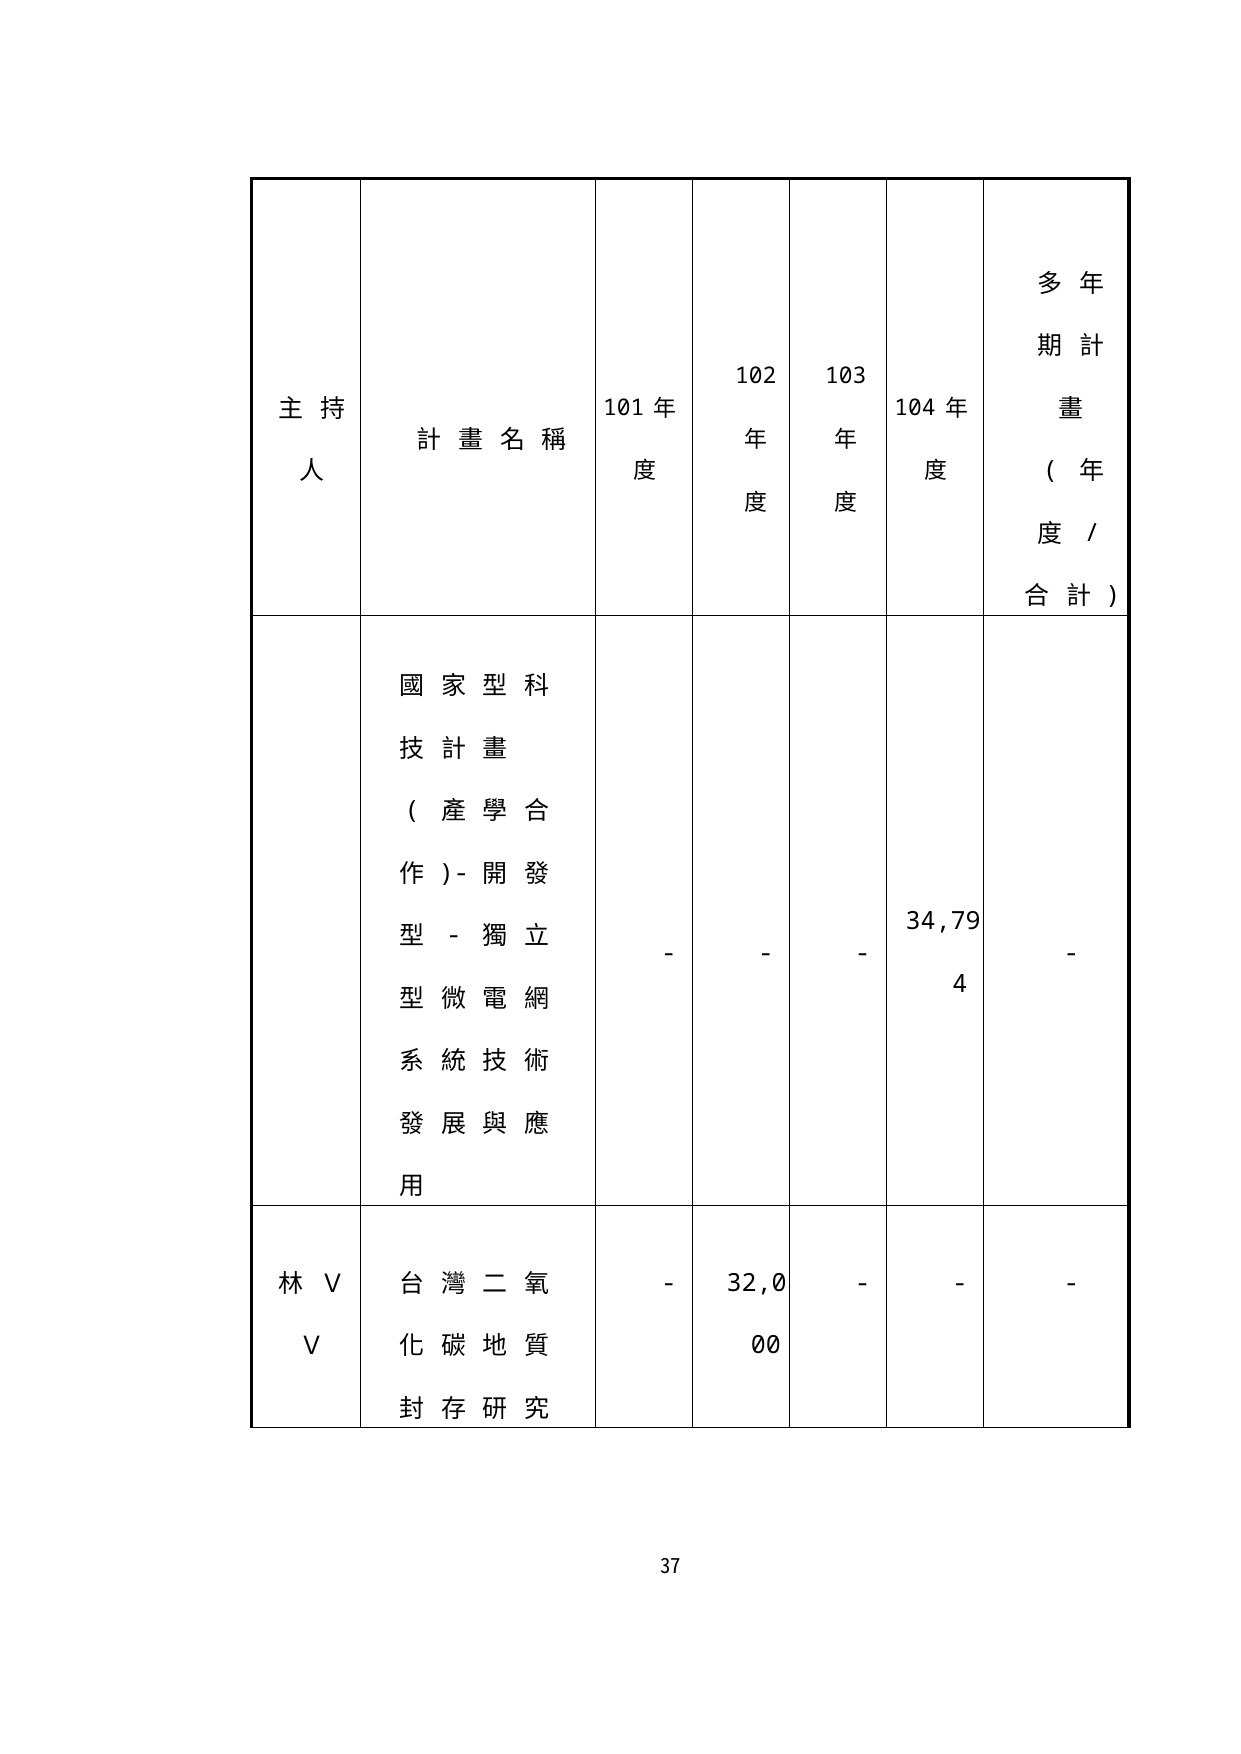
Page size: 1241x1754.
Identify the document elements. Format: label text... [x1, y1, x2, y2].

table_header 102年度 [693, 180, 789, 615]
table_cell - [790, 616, 886, 1205]
table_cell - [887, 1206, 983, 1427]
table_cell - [693, 616, 789, 1205]
table_header 103年度 [790, 180, 886, 615]
table_header 多年期計畫 (年度/合計) [984, 180, 1127, 615]
table_cell - [790, 1206, 886, 1427]
table_cell - [596, 1206, 692, 1427]
table_cell 34,794 [887, 616, 983, 1205]
table_cell - [984, 1206, 1127, 1427]
table_header 101年度 [596, 180, 692, 615]
table_header 104年度 [887, 180, 983, 615]
table_cell 台灣二氧化碳地質封存研究 [361, 1206, 595, 1427]
table_cell 32,000 [693, 1206, 789, 1427]
table_header 計畫名稱 [361, 180, 595, 615]
table_header 主持人 [253, 180, 360, 615]
table_cell [253, 616, 360, 1205]
table_cell - [596, 616, 692, 1205]
table_cell 國家型科技計畫(產學合作)-開發型-獨立型微電網系統技術發展與應用 [361, 616, 595, 1205]
table_cell - [984, 616, 1127, 1205]
table_cell 林ＶＶ [253, 1206, 360, 1427]
